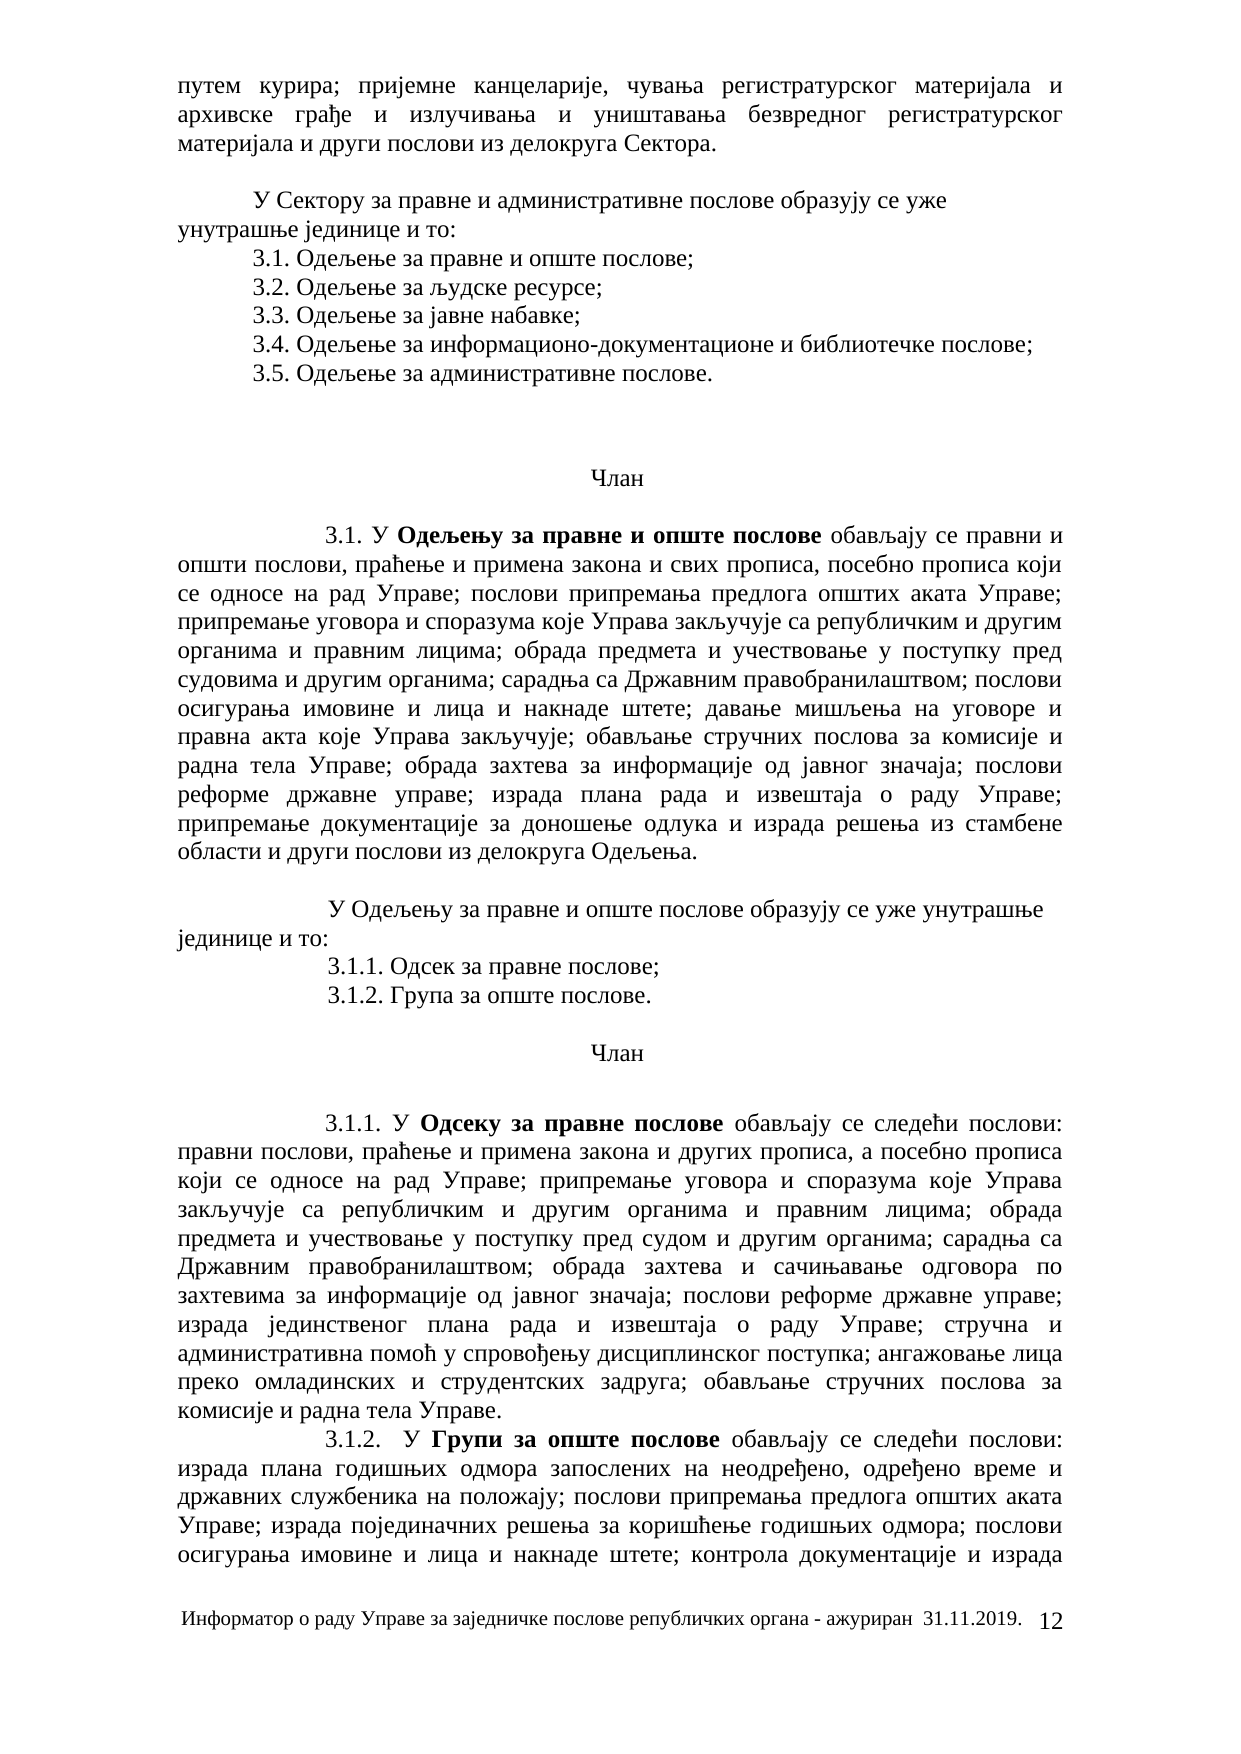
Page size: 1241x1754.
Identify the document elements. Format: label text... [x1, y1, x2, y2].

text 3.4. Одељење за информационо-документационе и библиотечке послове; [177, 329, 1063, 358]
text 3.2. Oдељење за људске ресурсе; [177, 272, 1063, 300]
text У Сектору за правне и административне послове образују се уже унутрашње јединице и то: [177, 185, 1063, 243]
text 3.1.1. У Одсеку за правне послове обављају се следећи послови: правни послови, праћење и примена закона и других прописа, а посебно прописа који се односе на рад Управе; припремање уговора и споразума које Управа закључује са републичким и другим органима и правним лицима; обрада предмета и учествовање у поступку пред судом и другим органима; сарадња са Државним правобранилаштвом; обрада захтева и сачињавање одговора по захтевима за информације од јавног значаја; послови реформе државне управе; израда јединственог плана рада и извештаја о раду Управе; стручна и административна помоћ у спровођењу дисциплинског поступка; ангажовање лица преко омладинских и струдентских задруга; обављање стручних послова за комисије и радна тела Управе. [177, 1108, 1063, 1424]
text 3.1.1. Одсек за правне послове; [177, 951, 1063, 980]
text Члан [177, 463, 1063, 491]
text 3.1.2. Група за опште послове. [177, 980, 1063, 1009]
text 3.1.2. У Групи за опште послове обављају се следећи послови: израда плана годишњих одмора запослених на неодређено, одређено време и државних службеника на положају; послови припремања предлога општих аката Управе; израда појединачних решења за коришћење годишњих одмора; послови осигурања имовине и лица и накнаде штете; контрола документације и израда [177, 1424, 1063, 1568]
text путем курира; пријемне канцеларије, чувања регистратурског материјала и архивске грађе и излучивања и уништавања безвредног регистратурског материјала и други послови из делокруга Сектора. [177, 70, 1063, 157]
text 3.3. Одељење за јавне набавке; [177, 300, 1063, 329]
text 3.1. Одељење за правне и опште послове; [177, 243, 1063, 272]
text Члан [177, 1038, 1063, 1066]
text У Одељењу за правне и опште послове образују се уже унутрашње јединице и то: [177, 894, 1063, 951]
text 3.1. У Одељењу за правне и опште послове обављају се правни и општи послови, праћење и примена закона и свих прописа, посебно прописа који се односе на рад Управе; послови припремања предлога општих аката Управе; припремање уговора и споразума које Управа закључује са републичким и другим органима и правним лицима; обрада предмета и учествовање у поступку пред судовима и другим органима; сарадња са Државним правобранилаштвом; послови осигурања имовине и лица и накнаде штете; давање мишљења на уговоре и правна акта које Управа закључује; обављање стручних послова за комисије и радна тела Управе; обрада захтева за информације од јавног значаја; послови реформе државне управе; израда плана рада и извештаја о раду Управе; припремање документације за доношење одлука и израда решења из стамбене области и други послови из делокруга Одељења. [177, 520, 1063, 865]
text 3.5. Одељење за административне послове. [177, 358, 1063, 387]
